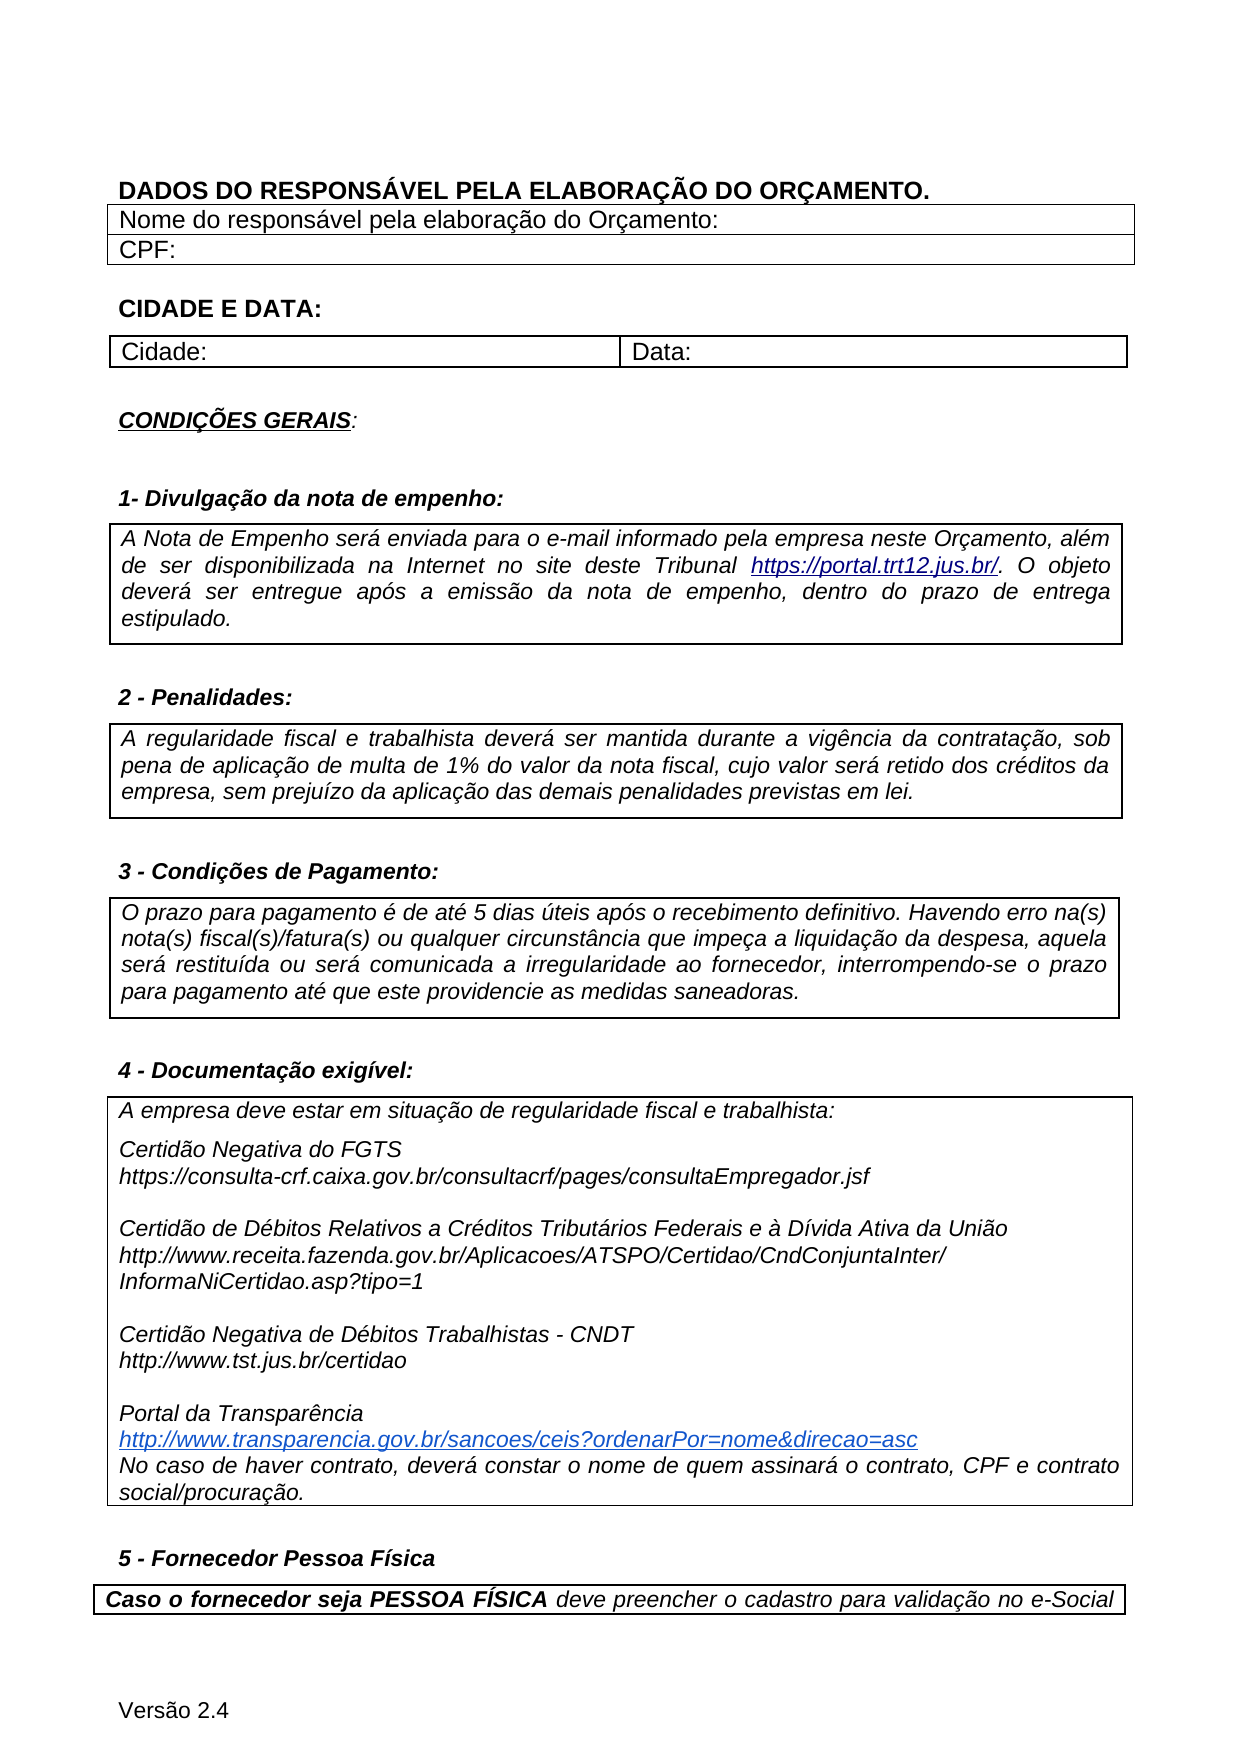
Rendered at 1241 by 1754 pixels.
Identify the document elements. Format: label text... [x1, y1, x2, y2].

table_header A empresa deve estar em situação de regularidade fiscal e trabalhista: Certidão Negativa do FGTS https://consulta-crf.caixa.gov.br/consultacrf/pages/consultaEmpregador.jsf Certidão de Débitos Relativos a Créditos Tributários Federais e à Dívida Ativa da União http://www.receita.fazenda.gov.br/Aplicacoes/ATSPO/Certidao/CndConjuntaInter/InformaNiCertidao.asp?tipo=1 Certidão Negativa de Débitos Trabalhistas - CNDT http://www.tst.jus.br/certidao Portal da Transparência http://www.transparencia.gov.br/sancoes/ceis?ordenarPor=nome&direcao=asc No caso de haver contrato, deverá constar o nome de quem assinará o contrato, CPF e contrato social/procuração. [108, 1098, 1132, 1505]
table_header Nome do responsável pela elaboração do Orçamento: [108, 205, 1134, 234]
text 5 - Fornecedor Pessoa Física [118, 1545, 1122, 1571]
table_header Data: [621, 337, 1126, 366]
text CONDIÇÕES GERAIS: [118, 407, 1122, 433]
text 3 - Condições de Pagamento: [118, 858, 1122, 884]
table_header O prazo para pagamento é de até 5 dias úteis após o recebimento definitivo. Havendo erro na(s) nota(s) fiscal(s)/fatura(s) ou qualquer circunstância que impeça a liquidação da despesa, aquela será restituída ou será comunicada a irregularidade ao fornecedor, interrompendo-se o prazo para pagamento até que este providencie as medidas saneadoras. [111, 899, 1118, 1017]
table_header A regularidade fiscal e trabalhista deverá ser mantida durante a vigência da contratação, sob pena de aplicação de multa de 1% do valor da nota fiscal, cujo valor será retido dos créditos da empresa, sem prejuízo da aplicação das demais penalidades previstas em lei. [111, 725, 1121, 817]
text 2 - Penalidades: [118, 684, 1122, 711]
table_header A Nota de Empenho será enviada para o e-mail informado pela empresa neste Orçamento, além de ser disponibilizada na Internet no site deste Tribunal https://portal.trt12.jus.br/. O objeto deverá ser entregue após a emissão da nota de empenho, dentro do prazo de entrega estipulado. [111, 525, 1121, 643]
table_header Cidade: [111, 337, 619, 366]
table_header Caso o fornecedor seja PESSOA FÍSICA deve preencher o cadastro para validação no e-Social [95, 1586, 1124, 1612]
text DADOS DO RESPONSÁVEL PELA ELABORAÇÃO DO ORÇAMENTO. [118, 176, 1122, 204]
table_cell CPF: [108, 235, 1134, 264]
text 1- Divulgação da nota de empenho: [118, 484, 1122, 511]
text 4 - Documentação exigível: [118, 1057, 1122, 1084]
text CIDADE E DATA: [118, 294, 1122, 322]
